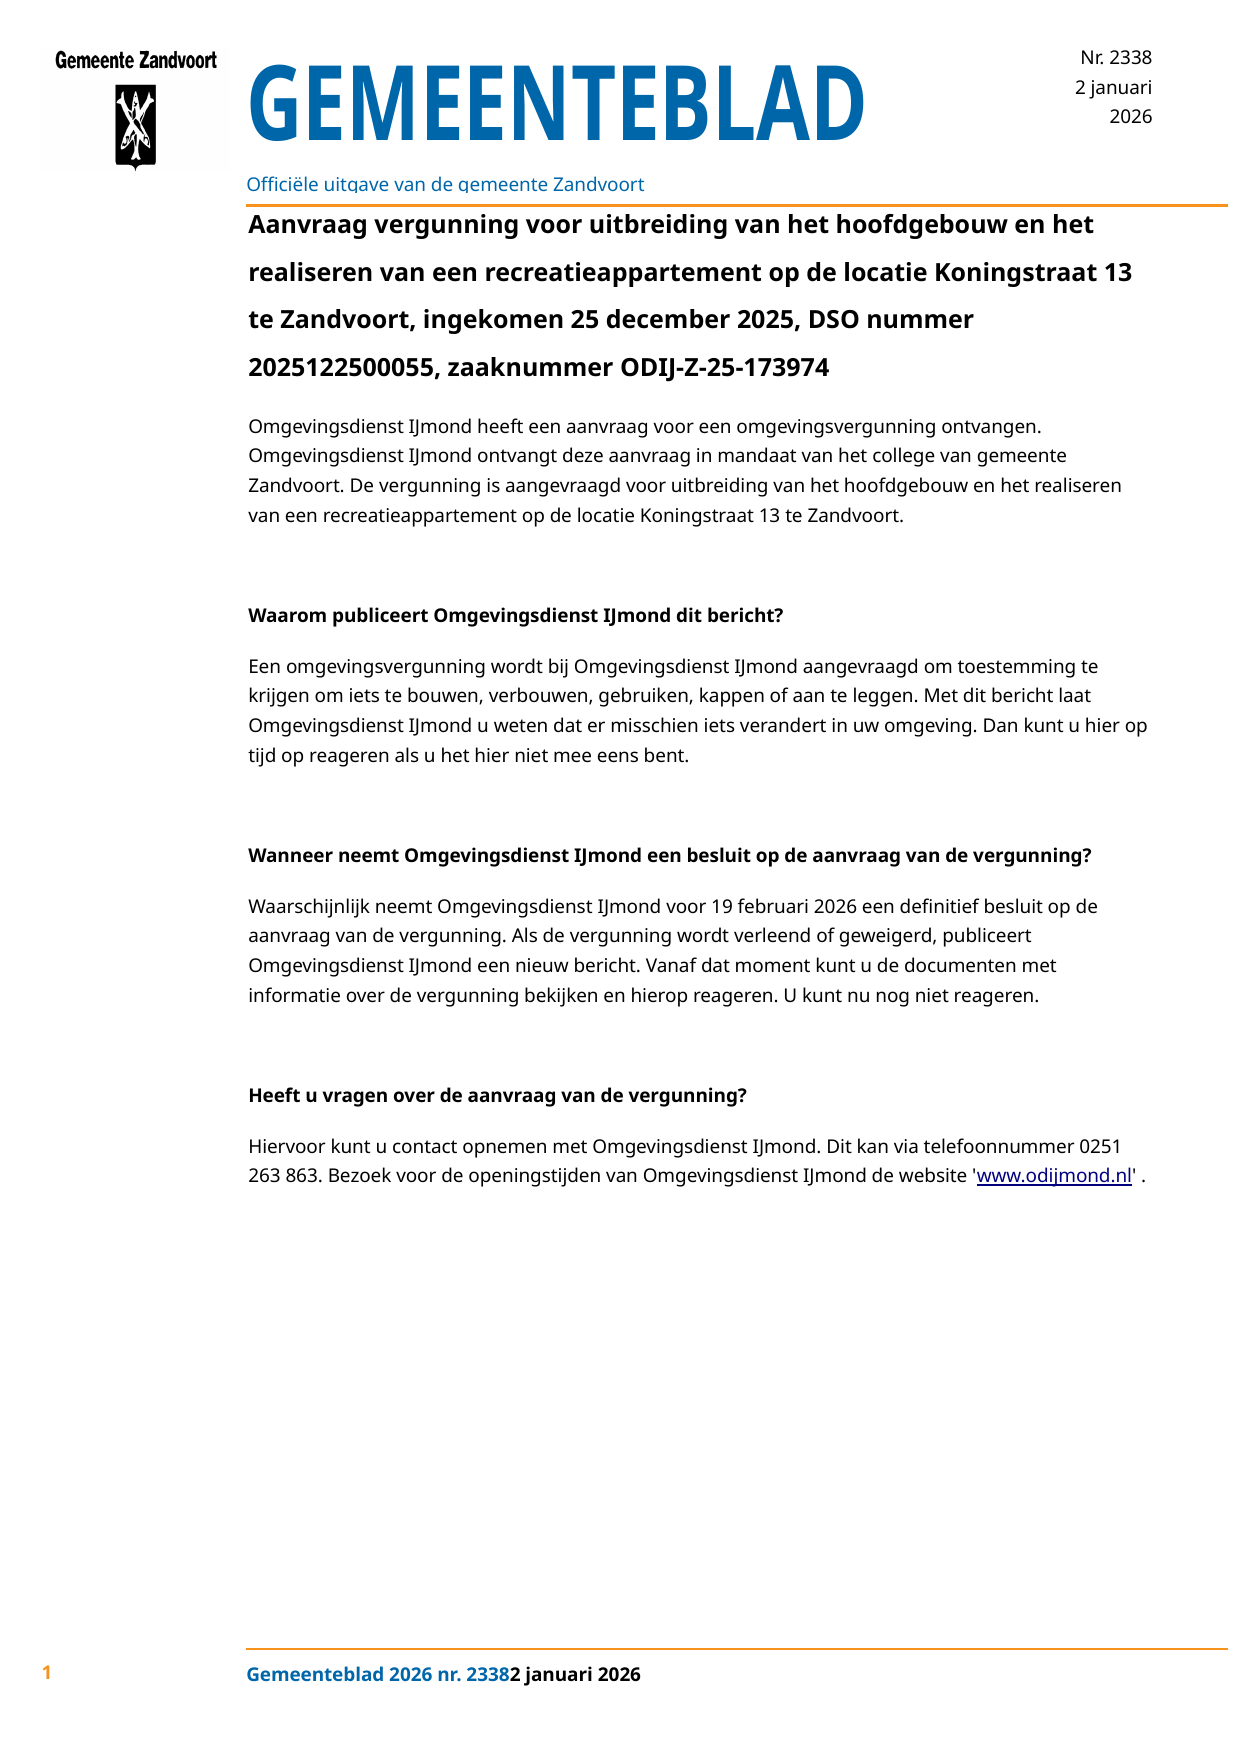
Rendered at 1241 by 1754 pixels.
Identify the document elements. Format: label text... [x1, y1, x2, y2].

picture [41, 47, 231, 172]
text Omgevingsdienst IJmond heeft een aanvraag voor een omgevingsvergunning ontvangen. Omgevingsdienst IJmond ontvangt deze aanvraag in mandaat van het college van gemeente Zandvoort. De vergunning is aangevraagd voor uitbreiding van het hoofdgebouw en het realiseren van een recreatieappartement op de locatie Koningstraat 13 te Zandvoort. [248, 413, 1152, 528]
text Waarom publiceert Omgevingsdienst IJmond dit bericht? [248, 603, 1152, 628]
text Een omgevingsvergunning wordt bij Omgevingsdienst IJmond aangevraagd om toestemming te krijgen om iets te bouwen, verbouwen, gebruiken, kappen of aan te leggen. Met dit bericht laat Omgevingsdienst IJmond u weten dat er misschien iets verandert in uw omgeving. Dan kunt u hier op tijd op reageren als u het hier niet mee eens bent. [248, 653, 1152, 768]
text Wanneer neemt Omgevingsdienst IJmond een besluit op de aanvraag van de vergunning? [248, 843, 1152, 868]
text Aanvraag vergunning voor uitbreiding van het hoofdgebouw en het realiseren van een recreatieappartement op de locatie Koningstraat 13 te Zandvoort, ingekomen 25 december 2025, DSO nummer 2025122500055, zaaknummer ODIJ-Z-25-173974 [248, 207, 1152, 384]
text Waarschijnlijk neemt Omgevingsdienst IJmond voor 19 februari 2026 een definitief besluit op de aanvraag van de vergunning. Als de vergunning wordt verleend of geweigerd, publiceert Omgevingsdienst IJmond een nieuw bericht. Vanaf dat moment kunt u de documenten met informatie over de vergunning bekijken en hierop reageren. U kunt nu nog niet reageren. [248, 893, 1152, 1008]
text Hiervoor kunt u contact opnemen met Omgevingsdienst IJmond. Dit kan via telefoonnummer 0251 263 863. Bezoek voor de openingstijden van Omgevingsdienst IJmond de website 'www.odijmond.nl' . [248, 1133, 1152, 1188]
text Heeft u vragen over de aanvraag van de vergunning? [248, 1083, 1152, 1108]
